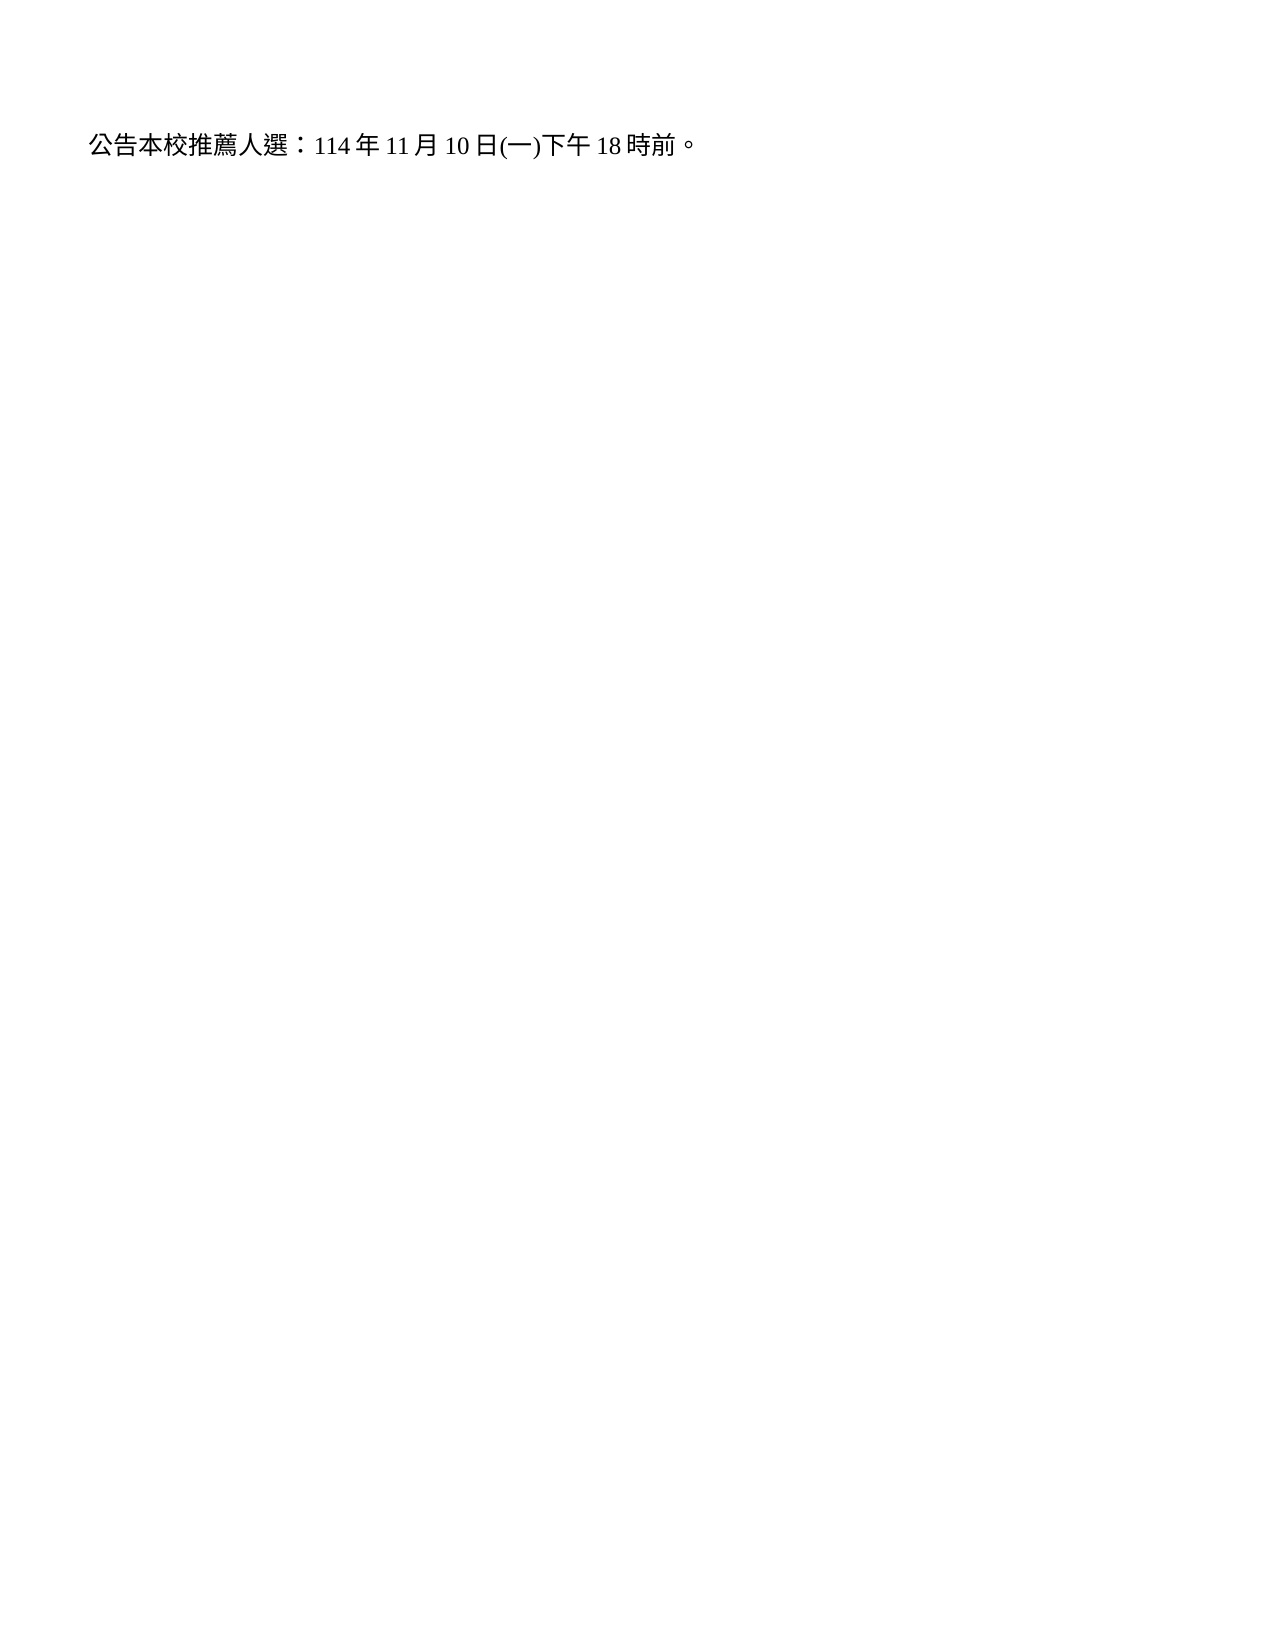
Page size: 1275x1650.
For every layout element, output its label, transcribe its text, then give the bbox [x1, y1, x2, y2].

text 公告本校推薦人選：114年11月10日(一)下午18時前。 [89, 125, 1186, 161]
